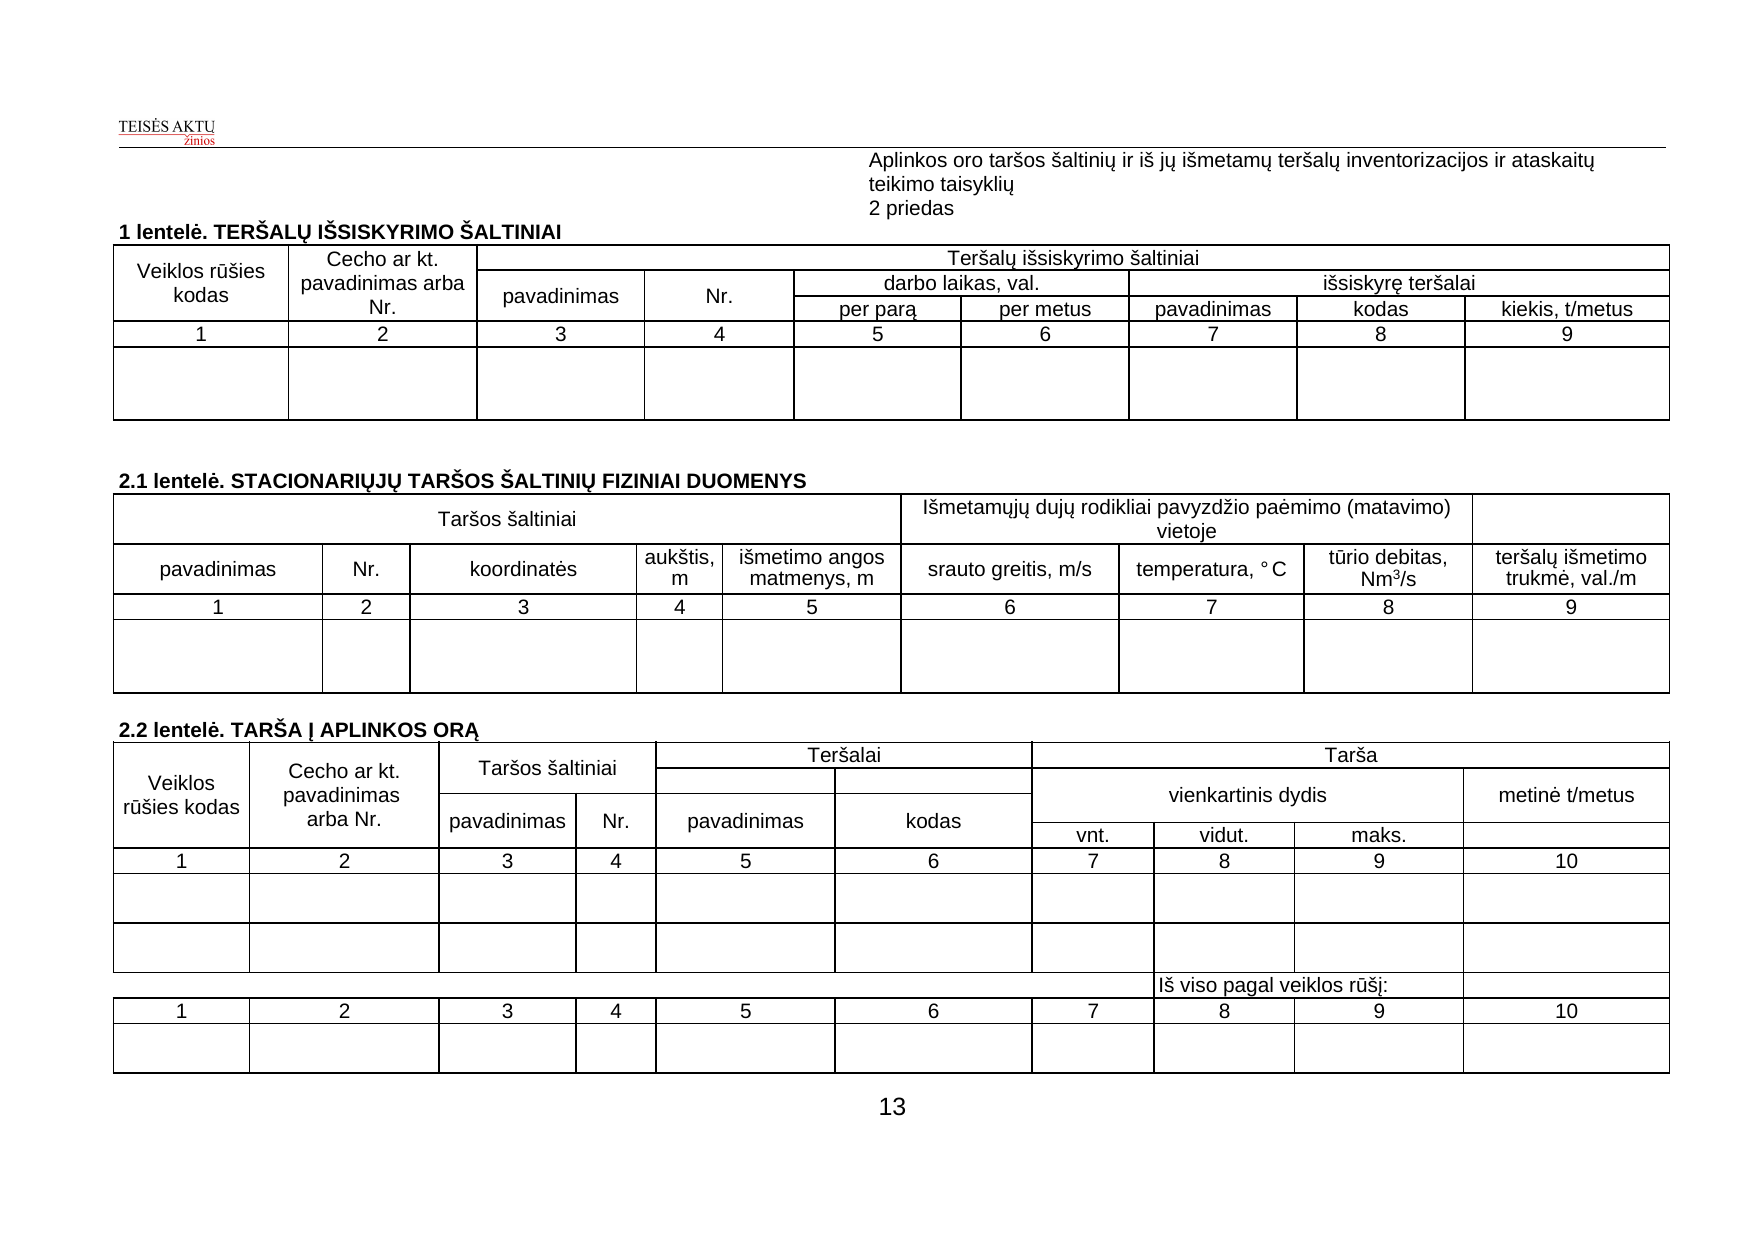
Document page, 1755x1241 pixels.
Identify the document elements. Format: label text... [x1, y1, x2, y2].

table_cell [1295, 1024, 1463, 1072]
table_cell Nr. [645, 271, 793, 320]
table_cell 8 [1298, 322, 1464, 346]
table_header Veiklos rūšies kodas [114, 743, 249, 847]
table_cell [1464, 924, 1669, 972]
table_cell [723, 620, 900, 692]
table_cell metinė t/metus [1464, 769, 1669, 822]
table_cell aukštis, m [637, 545, 722, 593]
table_cell [114, 620, 322, 692]
table_cell 4 [637, 595, 722, 618]
table_cell [836, 874, 1031, 922]
table_cell [637, 620, 722, 692]
table_cell [114, 348, 288, 419]
table_cell 9 [1295, 999, 1299, 1023]
text 2.1 lentelė. STACIONARIŲJŲ TARŠOS ŠALTINIŲ FIZINIAI DUOMENYS [118, 469, 1666, 493]
table_cell [1464, 1024, 1669, 1072]
table_cell [245, 1024, 249, 1072]
table_cell 9 [1473, 595, 1669, 618]
table_cell [440, 924, 575, 972]
table_cell [836, 1024, 1031, 1072]
table_cell 7 [1120, 595, 1303, 618]
table_cell [1298, 348, 1464, 419]
table_header Cecho ar kt. pavadinimas arba Nr. [250, 743, 438, 847]
table_cell pavadinimas [657, 794, 834, 847]
table_cell [1665, 823, 1669, 847]
table_cell [902, 620, 1118, 692]
table_cell [1473, 620, 1669, 692]
table_cell 6 [962, 322, 1128, 346]
table_cell 8 [1290, 849, 1294, 873]
table_cell 3 [478, 322, 644, 346]
table_cell kodas [1298, 297, 1464, 320]
table_cell tūrio debitas, Nm3/s [1305, 545, 1472, 593]
table_cell vienkartinis dydis [1033, 769, 1463, 822]
table_cell [440, 874, 575, 922]
table_cell [245, 874, 249, 922]
table_cell 9 [1295, 849, 1299, 873]
table_cell [1155, 924, 1294, 972]
table_cell pavadinimas [478, 271, 644, 320]
table_cell 10 [1665, 999, 1669, 1023]
table_cell [1295, 874, 1463, 922]
table_cell [113, 973, 117, 997]
table_cell [289, 348, 476, 419]
table_cell 5 [795, 322, 960, 346]
table_cell 3 [411, 595, 636, 618]
table_cell pavadinimas [1130, 297, 1296, 320]
table_cell [1305, 620, 1472, 692]
table_cell [411, 620, 636, 692]
table_header Taršos šaltiniai [114, 495, 900, 543]
table_cell [657, 874, 834, 922]
table_header Veiklos rūšies kodas [114, 246, 288, 320]
table_cell 9 [1459, 999, 1463, 1023]
table_cell [1033, 1024, 1153, 1072]
table_cell 1 [245, 849, 249, 873]
table_cell 5 [723, 595, 900, 618]
table_cell [1130, 348, 1296, 419]
table_cell [645, 348, 793, 419]
table_cell [323, 620, 409, 692]
table_cell 1 [114, 595, 322, 618]
table_cell [478, 348, 644, 419]
table_cell 2 [323, 595, 409, 618]
table_cell 1 [114, 322, 288, 346]
table_cell 2 [289, 322, 476, 346]
table_cell [1295, 924, 1463, 972]
table_cell Nr. [577, 794, 655, 847]
table_cell [657, 924, 834, 972]
table_cell [657, 1024, 834, 1072]
table_header Teršalų išsiskyrimo šaltiniai [478, 246, 1669, 269]
table_header [1473, 495, 1669, 543]
table_cell 9 [1459, 849, 1463, 873]
table_cell [1120, 620, 1303, 692]
table_cell Nr. [323, 545, 409, 593]
table_cell 8 [1305, 595, 1472, 618]
text Aplinkos oro taršos šaltinių ir iš jų išmetamų teršalų inventorizacijos ir ataskaitų teikimo taisyklių 2 priedas [868, 148, 1666, 220]
table_cell per parą [795, 297, 960, 320]
table_cell 10 [1665, 849, 1669, 873]
table_cell [1155, 874, 1294, 922]
table_cell [577, 1024, 655, 1072]
table_cell [962, 348, 1128, 419]
table_cell [1155, 1024, 1294, 1072]
table_cell 6 [902, 595, 1118, 618]
table_cell temperatura, °C [1120, 545, 1303, 593]
table_cell [250, 874, 438, 922]
table_cell 9 [1466, 322, 1669, 346]
table_header Taršos šaltiniai [440, 743, 655, 792]
table_cell kodas [836, 794, 1031, 847]
table_cell kiekis, t/metus [1466, 297, 1669, 320]
table_header Cecho ar kt. pavadinimas arba Nr. [289, 246, 476, 320]
table_cell [836, 924, 1031, 972]
table_cell pavadinimas [114, 545, 322, 593]
table_cell [250, 924, 438, 972]
table_cell [577, 924, 655, 972]
table_cell [1033, 874, 1153, 922]
table_cell 1 [245, 999, 249, 1023]
table_cell darbo laikas, val. [795, 271, 1128, 295]
table_cell koordinatės [411, 545, 636, 593]
text 2.2 lentelė. TARŠA Į APLINKOS ORĄ [118, 717, 1666, 741]
table_cell [795, 348, 960, 419]
table_cell pavadinimas [440, 794, 575, 847]
table_cell 8 [1290, 999, 1294, 1023]
table_cell per metus [962, 297, 1128, 320]
text 1 lentelė. TERŠALŲ IŠSISKYRIMO ŠALTINIAI [118, 220, 1666, 244]
table_cell 7 [1130, 322, 1296, 346]
table_cell išmetimo angos matmenys, m [723, 545, 900, 593]
table_cell srauto greitis, m/s [902, 545, 1118, 593]
table_cell [250, 1024, 438, 1072]
table_cell išsiskyrę teršalai [1130, 271, 1669, 295]
table_cell teršalų išmetimo trukmė, val./m [1473, 545, 1669, 593]
table_cell [245, 924, 249, 972]
table_header Išmetamųjų dujų rodikliai pavyzdžio paėmimo (matavimo) vietoje [902, 495, 1472, 543]
table_cell 4 [645, 322, 793, 346]
table_cell [440, 1024, 575, 1072]
table_cell [1665, 973, 1669, 997]
table_cell [1466, 348, 1669, 419]
table_cell [1033, 924, 1153, 972]
table_cell [1464, 874, 1669, 922]
table_cell [577, 874, 655, 922]
